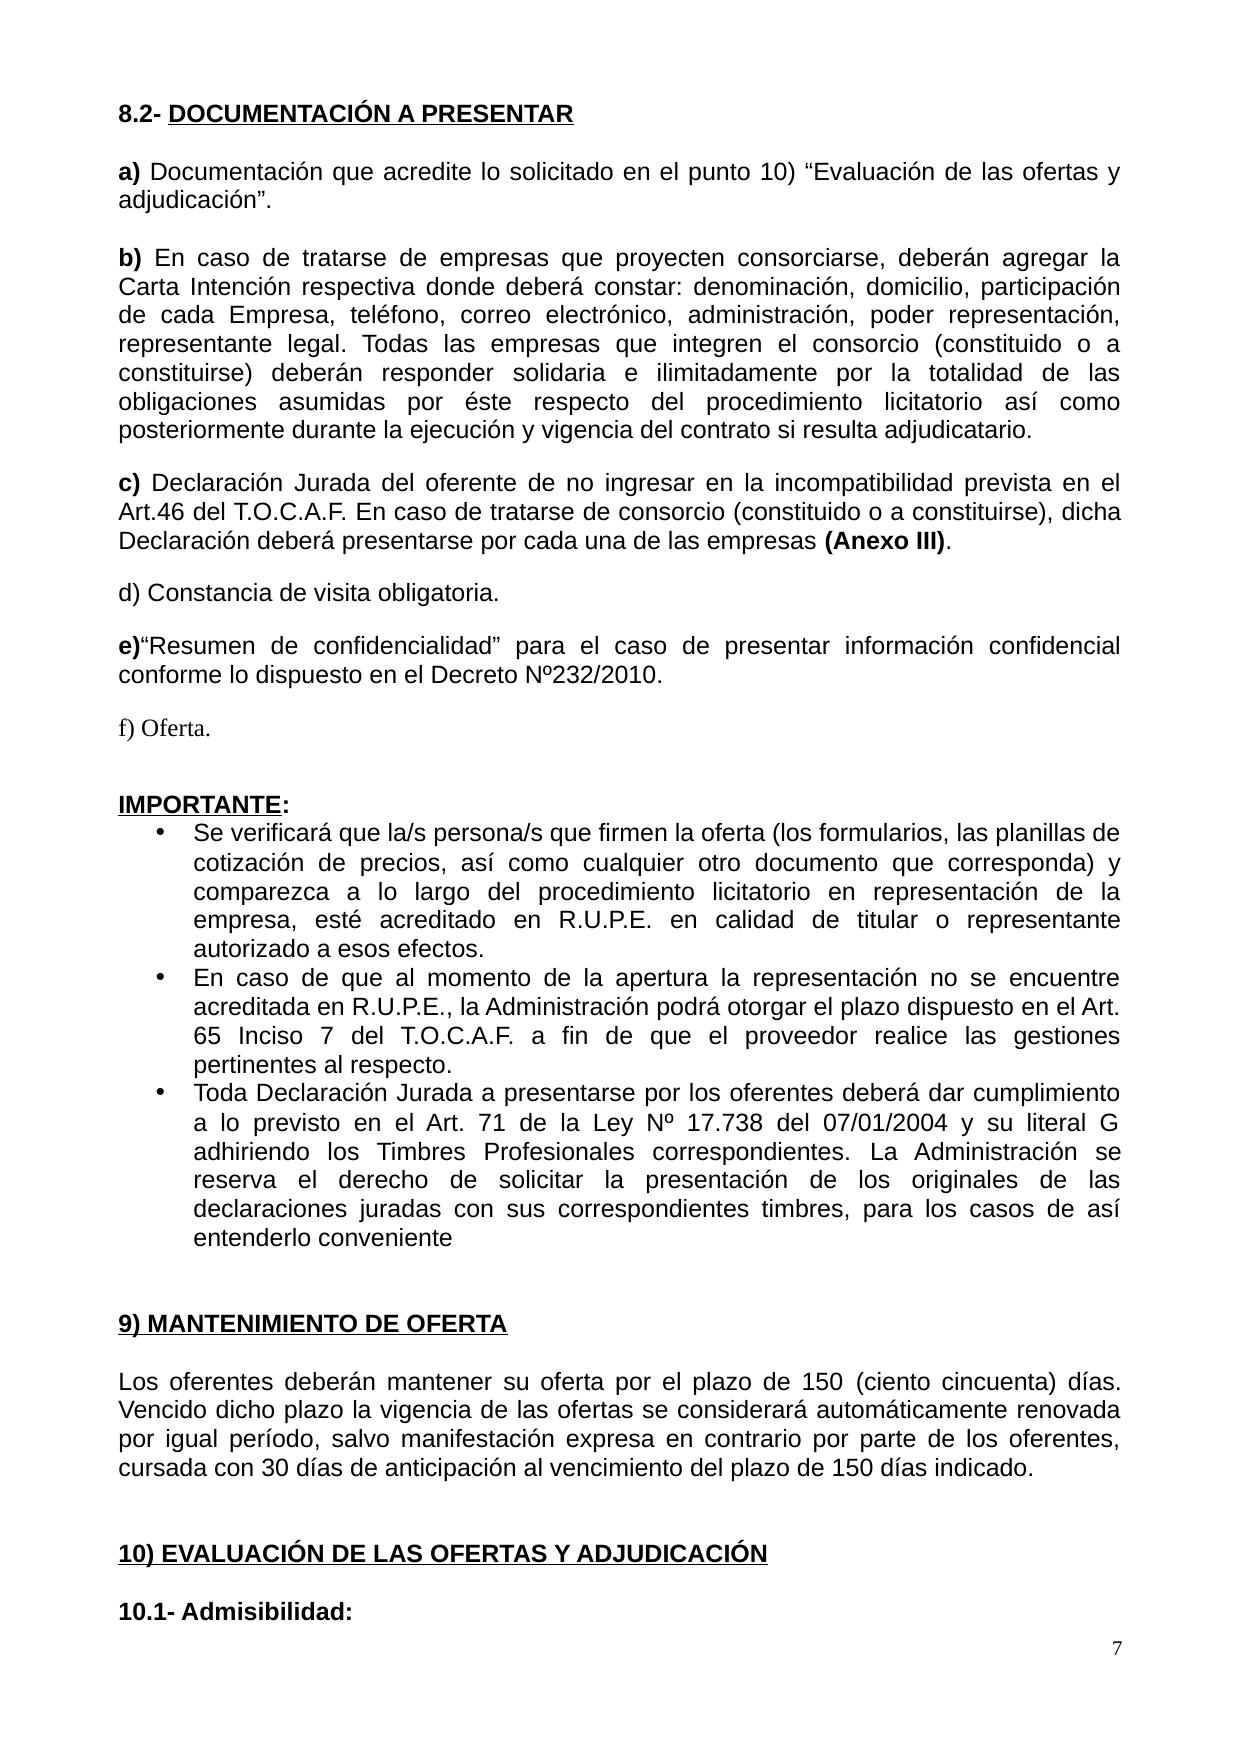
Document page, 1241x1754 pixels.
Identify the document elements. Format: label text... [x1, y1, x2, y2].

text a) Documentación que acredite lo solicitado en el punto 10) “Evaluación de las ofertas y adjudicación”. [118, 157, 1122, 214]
list En caso de que al momento de la apertura la representación no se encuentre acreditada en R.U.P.E., la Administración podrá otorgar el plazo dispuesto en el Art. 65 Inciso 7 del T.O.C.A.F. a fin de que el proveedor realice las gestiones pertinentes al respecto. [156, 963, 1122, 1078]
text 10) EVALUACIÓN DE LAS OFERTAS Y ADJUDICACIÓN [118, 1539, 1122, 1568]
text f) Oferta. [118, 713, 1122, 742]
text 9) MANTENIMIENTO DE OFERTA [118, 1309, 1122, 1338]
list Se verificará que la/s persona/s que firmen la oferta (los formularios, las planillas de cotización de precios, así como cualquier otro documento que corresponda) y comparezca a lo largo del procedimiento licitatorio en representación de la empresa, esté acreditado en R.U.P.E. en calidad de titular o representante autorizado a esos efectos. [156, 818, 1122, 963]
text 8.2- DOCUMENTACIÓN A PRESENTAR [118, 99, 1122, 128]
list Toda Declaración Jurada a presentarse por los oferentes deberá dar cumplimiento a lo previsto en el Art. 71 de la Ley Nº 17.738 del 07/01/2004 y su literal G adhiriendo los Timbres Profesionales correspondientes. La Administración se reserva el derecho de solicitar la presentación de los originales de las declaraciones juradas con sus correspondientes timbres, para los casos de así entenderlo conveniente [156, 1078, 1122, 1252]
text IMPORTANTE: [118, 790, 1122, 818]
text e)“Resumen de confidencialidad” para el caso de presentar información confidencial conforme lo dispuesto en el Decreto Nº232/2010. [118, 631, 1122, 689]
text b) En caso de tratarse de empresas que proyecten consorciarse, deberán agregar la Carta Intención respectiva donde deberá constar: denominación, domicilio, participación de cada Empresa, teléfono, correo electrónico, administración, poder representación, representante legal. Todas las empresas que integren el consorcio (constituido o a constituirse) deberán responder solidaria e ilimitadamente por la totalidad de las obligaciones asumidas por éste respecto del procedimiento licitatorio así como posteriormente durante la ejecución y vigencia del contrato si resulta adjudicatario. [118, 243, 1122, 444]
text Los oferentes deberán mantener su oferta por el plazo de 150 (ciento cincuenta) días. Vencido dicho plazo la vigencia de las ofertas se considerará automáticamente renovada por igual período, salvo manifestación expresa en contrario por parte de los oferentes, cursada con 30 días de anticipación al vencimiento del plazo de 150 días indicado. [118, 1367, 1122, 1482]
text 10.1- Admisibilidad: [118, 1597, 1122, 1625]
text d) Constancia de visita obligatoria. [118, 578, 1122, 607]
text c) Declaración Jurada del oferente de no ingresar en la incompatibilidad prevista en el Art.46 del T.O.C.A.F. En caso de tratarse de consorcio (constituido o a constituirse), dicha Declaración deberá presentarse por cada una de las empresas (Anexo III). [118, 468, 1122, 554]
